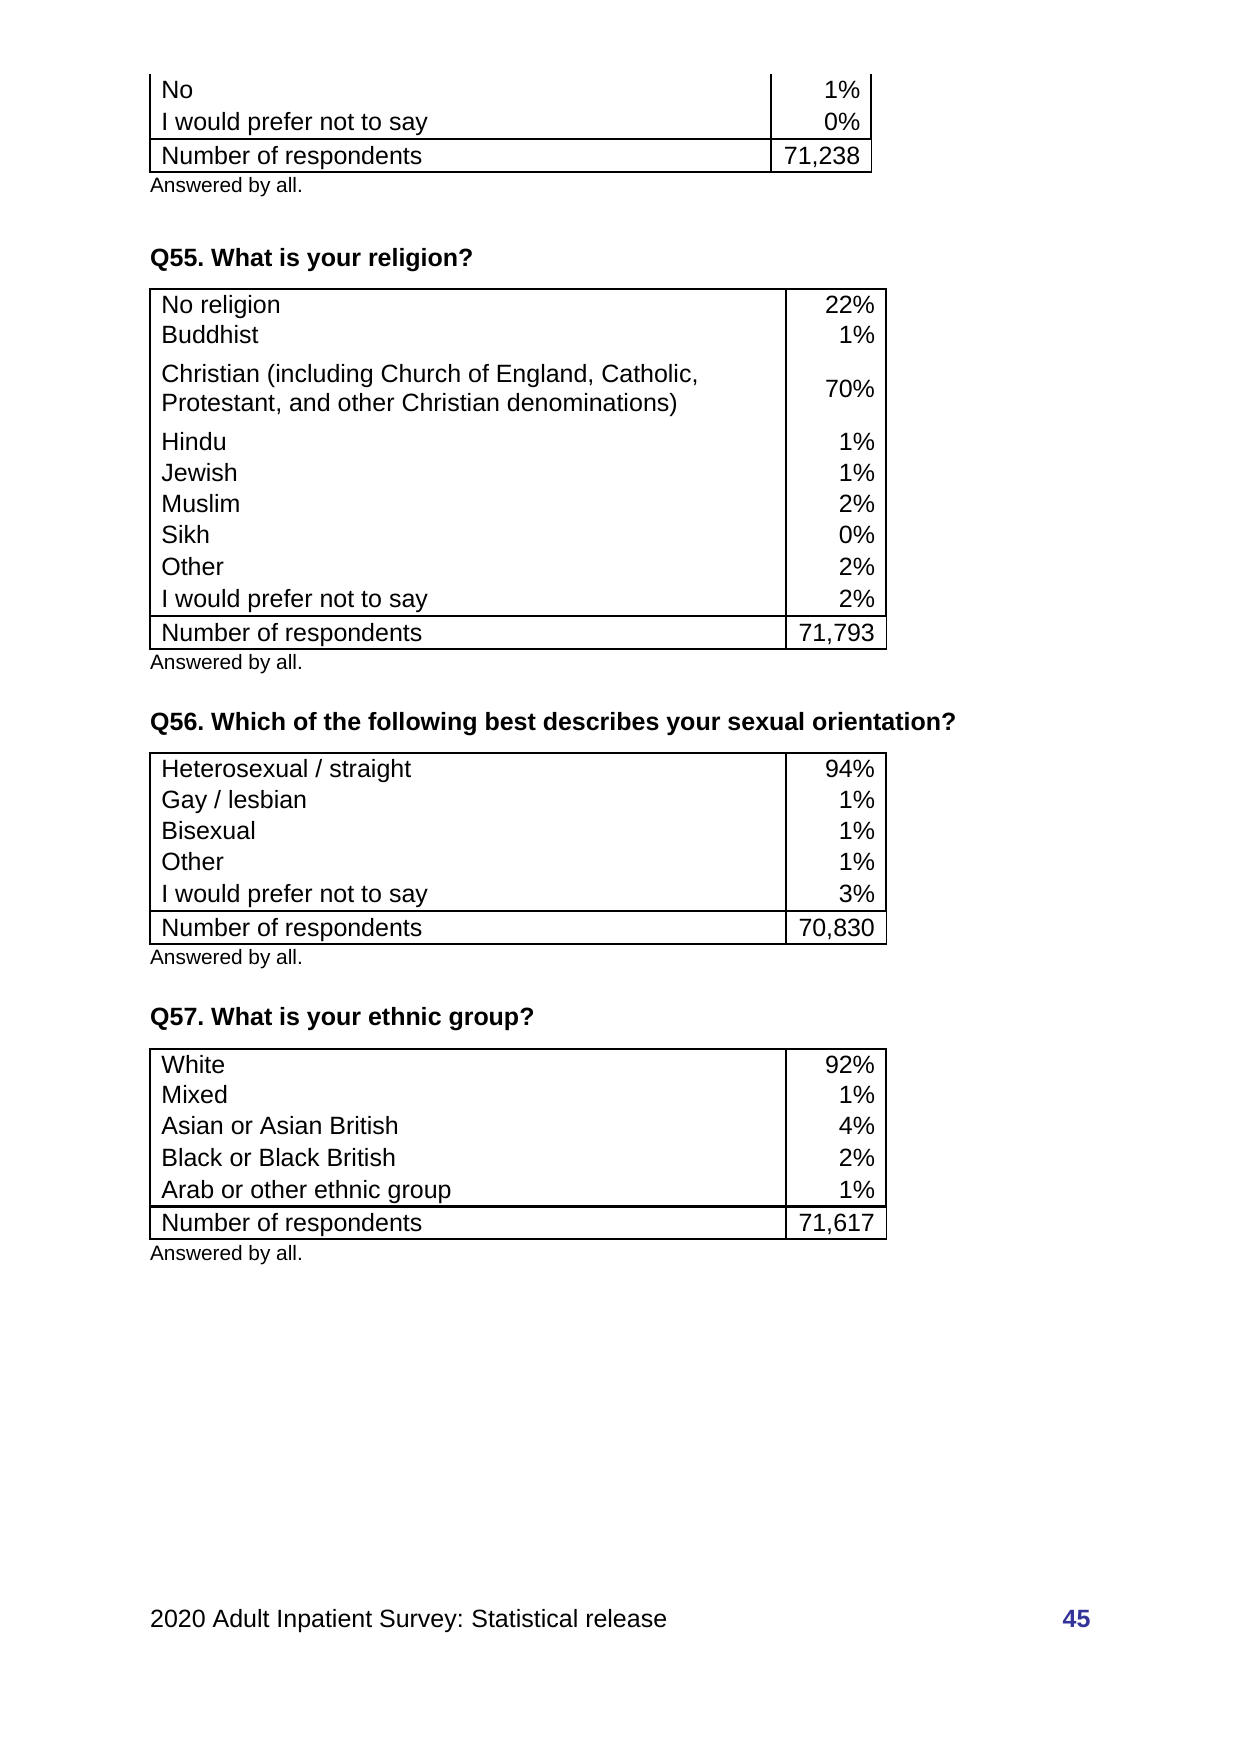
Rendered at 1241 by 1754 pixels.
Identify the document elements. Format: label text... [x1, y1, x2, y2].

table_cell Asian or Asian British [151, 1110, 785, 1141]
table_cell 2% [787, 582, 885, 614]
table_cell I would prefer not to say [151, 105, 770, 138]
table_cell Mixed [151, 1079, 785, 1110]
table_cell 1% [787, 457, 885, 488]
table_cell Gay / lesbian [151, 784, 785, 815]
table_header White [151, 1050, 785, 1079]
table_cell 1% [787, 846, 885, 877]
table_cell Christian (including Church of England, Catholic, Protestant, and other Christian denominations) [151, 351, 785, 426]
text Q55. What is your religion? [150, 242, 1090, 271]
table_cell 1% [772, 74, 870, 105]
table_cell 2% [787, 488, 885, 519]
table_cell 2% [787, 551, 885, 582]
table_cell 71,793 [787, 617, 886, 647]
table_cell No [151, 74, 770, 105]
table_cell 71,238 [772, 140, 871, 171]
table_cell I would prefer not to say [151, 877, 785, 910]
table_cell 0% [772, 105, 870, 138]
table_cell 1% [787, 1173, 885, 1205]
table_cell Number of respondents [151, 140, 770, 171]
table_cell Buddhist [151, 319, 785, 351]
table_cell Other [151, 846, 785, 877]
table_cell Hindu [151, 426, 785, 457]
table_cell Sikh [151, 519, 785, 551]
table_cell Arab or other ethnic group [151, 1173, 785, 1205]
table_cell Jewish [151, 457, 785, 488]
table_cell Number of respondents [151, 1208, 785, 1238]
table_header Heterosexual / straight [151, 754, 785, 783]
table_header No religion [151, 290, 785, 319]
table_cell 1% [787, 784, 885, 815]
table_cell Number of respondents [151, 912, 785, 943]
table_cell 2% [787, 1141, 885, 1173]
table_header 22% [787, 290, 885, 319]
table_cell Black or Black British [151, 1141, 785, 1173]
table_cell Number of respondents [151, 617, 785, 647]
text Answered by all. [150, 649, 1090, 673]
text Answered by all. [150, 173, 1090, 197]
table_cell 4% [787, 1110, 885, 1141]
table_cell Bisexual [151, 815, 785, 846]
table_header 92% [787, 1050, 885, 1079]
table_cell 1% [787, 1079, 885, 1110]
table_cell Other [151, 551, 785, 582]
table_header 94% [787, 754, 885, 783]
table_cell 70% [787, 351, 885, 426]
table_cell 71,617 [787, 1208, 886, 1238]
text Q57. What is your ethnic group? [150, 1002, 1090, 1031]
table_cell 1% [787, 815, 885, 846]
text Q56. Which of the following best describes your sexual orientation? [150, 707, 1090, 735]
table_cell 1% [787, 426, 885, 457]
table_cell I would prefer not to say [151, 582, 785, 614]
table_cell 3% [787, 877, 885, 910]
table_cell 0% [787, 519, 885, 551]
text Answered by all. [150, 1240, 1090, 1264]
table_cell 70,830 [787, 912, 886, 943]
text Answered by all. [150, 945, 1090, 969]
table_cell 1% [787, 319, 885, 351]
table_cell Muslim [151, 488, 785, 519]
